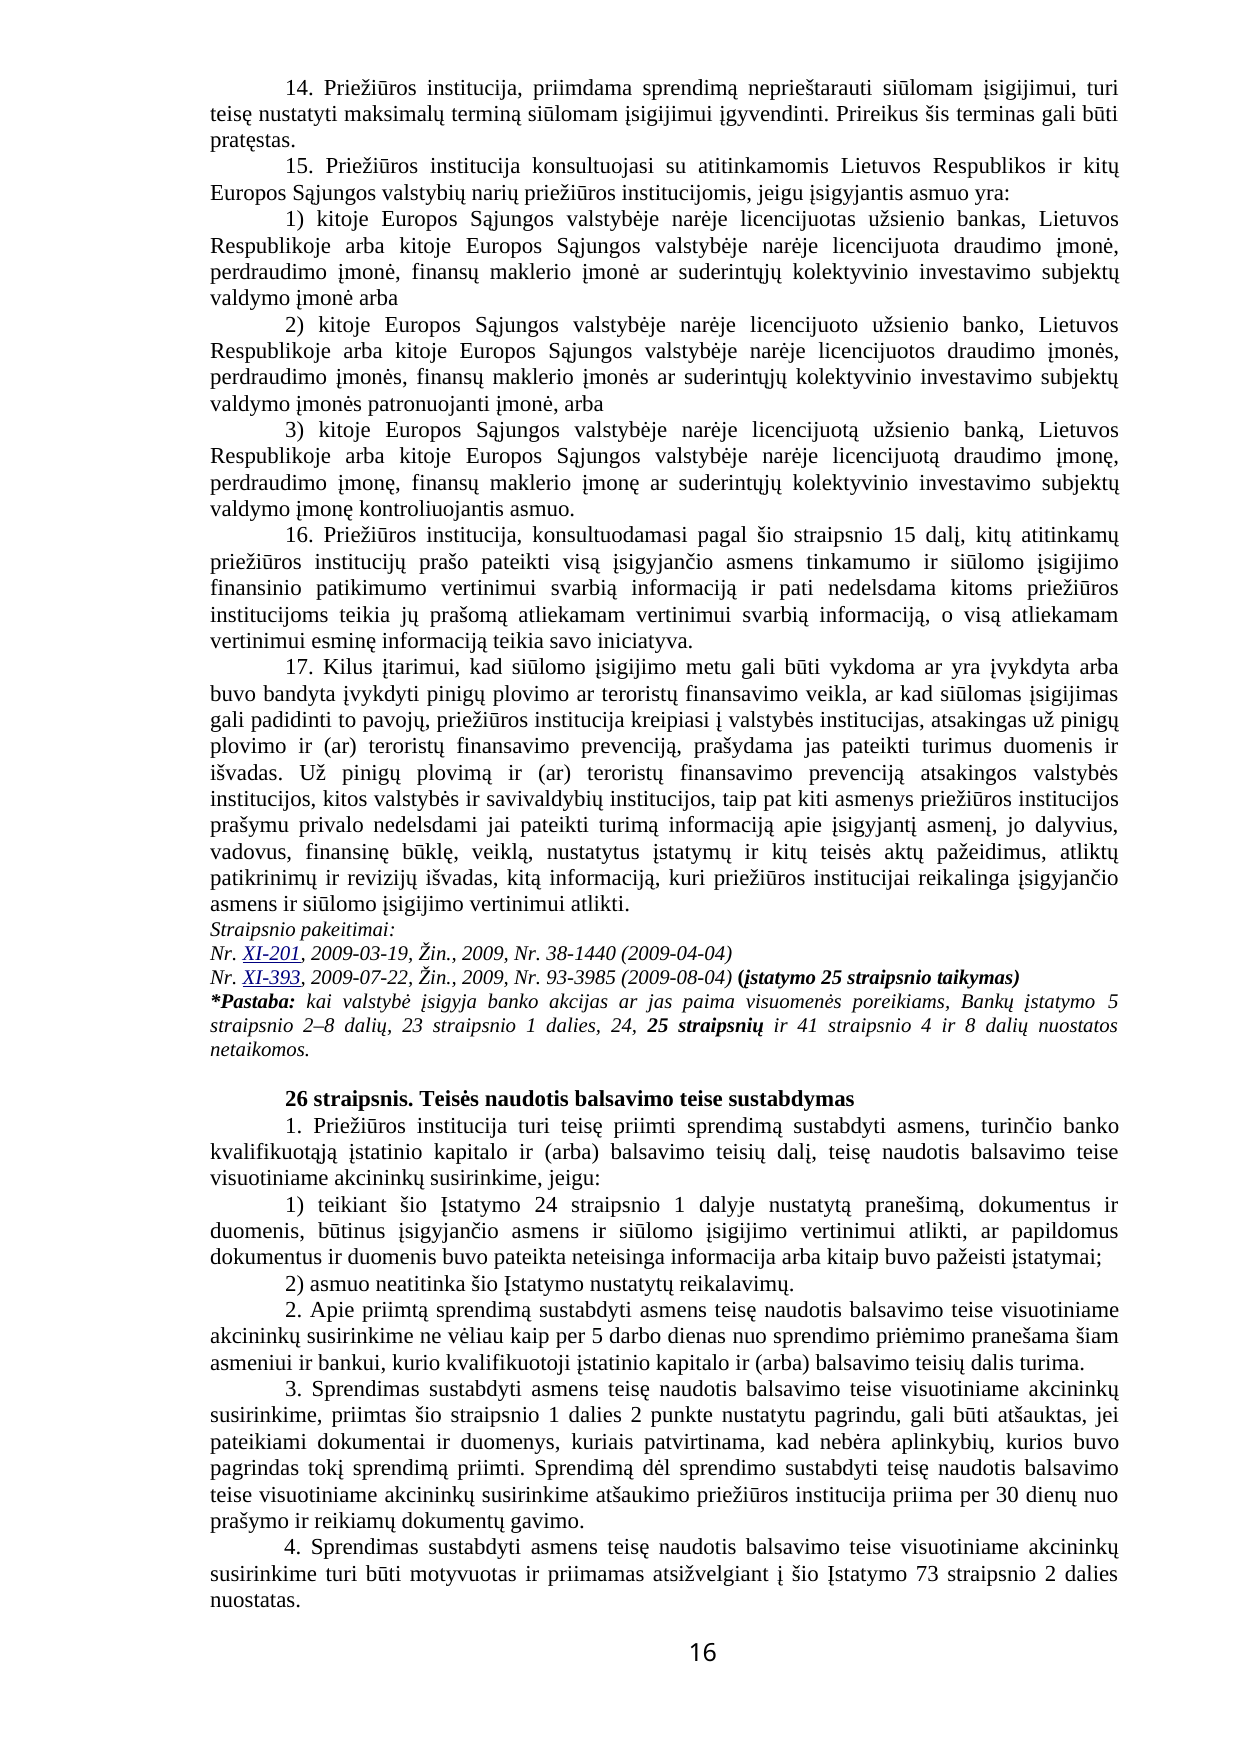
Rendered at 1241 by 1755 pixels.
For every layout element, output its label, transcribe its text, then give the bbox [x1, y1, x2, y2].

text 3) kitoje Europos Sąjungos valstybėje narėje licencijuotą užsienio banką, Lietuvos Respublikoje arba kitoje Europos Sąjungos valstybėje narėje licencijuotą draudimo įmonę, perdraudimo įmonę, finansų maklerio įmonę ar suderintųjų kolektyvinio investavimo subjektų valdymo įmonę kontroliuojantis asmuo. [210, 416, 1120, 522]
text 15. Priežiūros institucija konsultuojasi su atitinkamomis Lietuvos Respublikos ir kitų Europos Sąjungos valstybių narių priežiūros institucijomis, jeigu įsigyjantis asmuo yra: [210, 153, 1120, 205]
text *Pastaba: kai valstybė įsigyja banko akcijas ar jas paima visuomenės poreikiams, Bankų įstatymo 5 straipsnio 2–8 dalių, 23 straipsnio 1 dalies, 24, 25 straipsnių ir 41 straipsnio 4 ir 8 dalių nuostatos netaikomos. [210, 989, 1120, 1061]
text 1. Priežiūros institucija turi teisę priimti sprendimą sustabdyti asmens, turinčio banko kvalifikuotąją įstatinio kapitalo ir (arba) balsavimo teisių dalį, teisę naudotis balsavimo teise visuotiniame akcininkų susirinkime, jeigu: [210, 1112, 1120, 1191]
text 4. Sprendimas sustabdyti asmens teisę naudotis balsavimo teise visuotiniame akcininkų susirinkime turi būti motyvuotas ir priimamas atsižvelgiant į šio Įstatymo 73 straipsnio 2 dalies nuostatas. [210, 1533, 1120, 1612]
text 2) asmuo neatitinka šio Įstatymo nustatytų reikalavimų. [210, 1270, 1120, 1296]
text Nr. XI-393, 2009-07-22, Žin., 2009, Nr. 93-3985 (2009-08-04) (įstatymo 25 straipsnio taikymas) [210, 965, 1120, 989]
text 1) kitoje Europos Sąjungos valstybėje narėje licencijuotas užsienio bankas, Lietuvos Respublikoje arba kitoje Europos Sąjungos valstybėje narėje licencijuota draudimo įmonė, perdraudimo įmonė, finansų maklerio įmonė ar suderintųjų kolektyvinio investavimo subjektų valdymo įmonė arba [210, 205, 1120, 311]
text 2) kitoje Europos Sąjungos valstybėje narėje licencijuoto užsienio banko, Lietuvos Respublikoje arba kitoje Europos Sąjungos valstybėje narėje licencijuotos draudimo įmonės, perdraudimo įmonės, finansų maklerio įmonės ar suderintųjų kolektyvinio investavimo subjektų valdymo įmonės patronuojanti įmonė, arba [210, 311, 1120, 416]
text 16. Priežiūros institucija, konsultuodamasi pagal šio straipsnio 15 dalį, kitų atitinkamų priežiūros institucijų prašo pateikti visą įsigyjančio asmens tinkamumo ir siūlomo įsigijimo finansinio patikimumo vertinimui svarbią informaciją ir pati nedelsdama kitoms priežiūros institucijoms teikia jų prašomą atliekamam vertinimui svarbią informaciją, o visą atliekamam vertinimui esminę informaciją teikia savo iniciatyva. [210, 522, 1120, 653]
text 26 straipsnis. Teisės naudotis balsavimo teise sustabdymas [210, 1085, 1120, 1112]
text Straipsnio pakeitimai: [210, 917, 1120, 941]
text 3. Sprendimas sustabdyti asmens teisę naudotis balsavimo teise visuotiniame akcininkų susirinkime, priimtas šio straipsnio 1 dalies 2 punkte nustatytu pagrindu, gali būti atšauktas, jei pateikiami dokumentai ir duomenys, kuriais patvirtinama, kad nebėra aplinkybių, kurios buvo pagrindas tokį sprendimą priimti. Sprendimą dėl sprendimo sustabdyti teisę naudotis balsavimo teise visuotiniame akcininkų susirinkime atšaukimo priežiūros institucija priima per 30 dienų nuo prašymo ir reikiamų dokumentų gavimo. [210, 1375, 1120, 1533]
text 14. Priežiūros institucija, priimdama sprendimą neprieštarauti siūlomam įsigijimui, turi teisę nustatyti maksimalų terminą siūlomam įsigijimui įgyvendinti. Prireikus šis terminas gali būti pratęstas. [210, 73, 1120, 153]
text 2. Apie priimtą sprendimą sustabdyti asmens teisę naudotis balsavimo teise visuotiniame akcininkų susirinkime ne vėliau kaip per 5 darbo dienas nuo sprendimo priėmimo pranešama šiam asmeniui ir bankui, kurio kvalifikuotoji įstatinio kapitalo ir (arba) balsavimo teisių dalis turima. [210, 1296, 1120, 1375]
text Nr. XI-201, 2009-03-19, Žin., 2009, Nr. 38-1440 (2009-04-04) [210, 941, 1120, 965]
text 17. Kilus įtarimui, kad siūlomo įsigijimo metu gali būti vykdoma ar yra įvykdyta arba buvo bandyta įvykdyti pinigų plovimo ar teroristų finansavimo veikla, ar kad siūlomas įsigijimas gali padidinti to pavojų, priežiūros institucija kreipiasi į valstybės institucijas, atsakingas už pinigų plovimo ir (ar) teroristų finansavimo prevenciją, prašydama jas pateikti turimus duomenis ir išvadas. Už pinigų plovimą ir (ar) teroristų finansavimo prevenciją atsakingos valstybės institucijos, kitos valstybės ir savivaldybių institucijos, taip pat kiti asmenys priežiūros institucijos prašymu privalo nedelsdami jai pateikti turimą informaciją apie įsigyjantį asmenį, jo dalyvius, vadovus, finansinę būklę, veiklą, nustatytus įstatymų ir kitų teisės aktų pažeidimus, atliktų patikrinimų ir revizijų išvadas, kitą informaciją, kuri priežiūros institucijai reikalinga įsigyjančio asmens ir siūlomo įsigijimo vertinimui atlikti. [210, 653, 1120, 917]
text 1) teikiant šio Įstatymo 24 straipsnio 1 dalyje nustatytą pranešimą, dokumentus ir duomenis, būtinus įsigyjančio asmens ir siūlomo įsigijimo vertinimui atlikti, ar papildomus dokumentus ir duomenis buvo pateikta neteisinga informacija arba kitaip buvo pažeisti įstatymai; [210, 1191, 1120, 1270]
